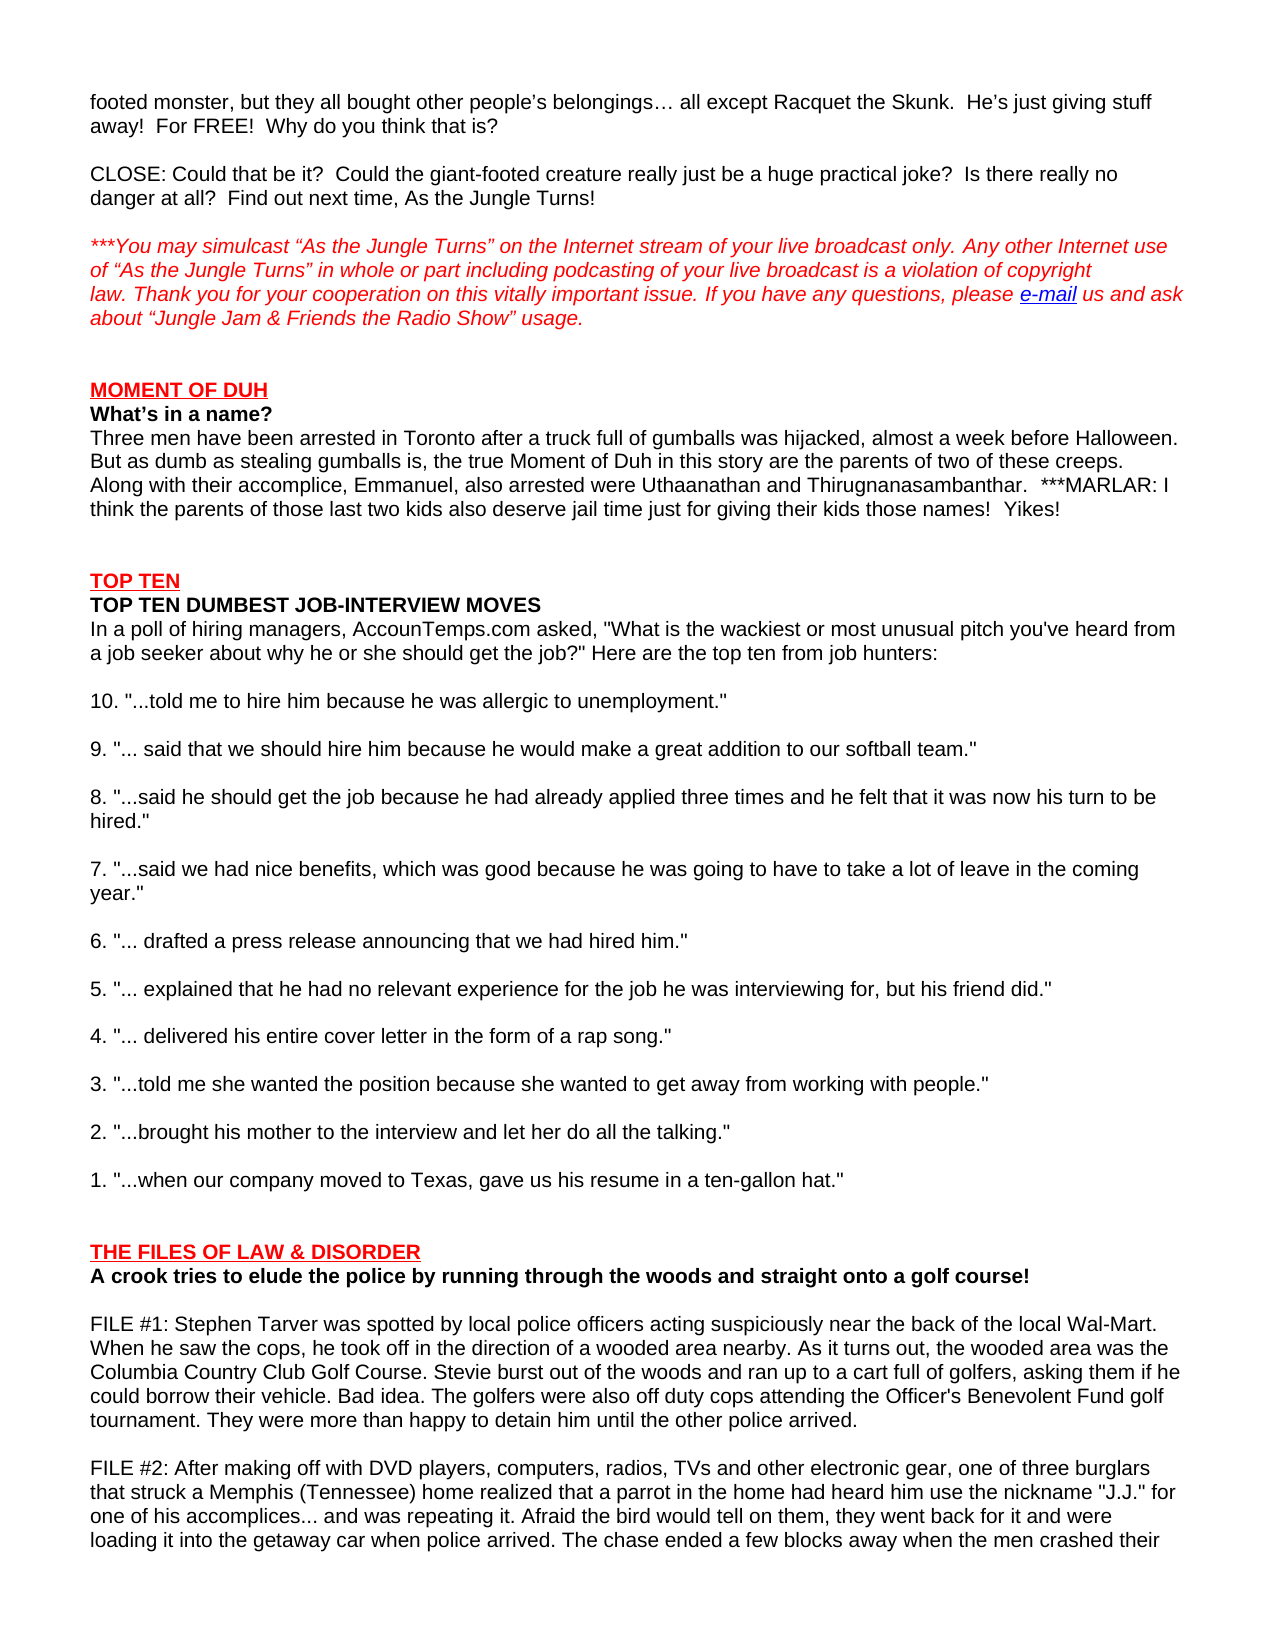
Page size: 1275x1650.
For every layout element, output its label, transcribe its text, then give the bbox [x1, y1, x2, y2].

text FILE #1: Stephen Tarver was spotted by local police officers acting suspiciously near the back of the local Wal-Mart. When he saw the cops, he took off in the direction of a wooded area nearby. As it turns out, the wooded area was the Columbia Country Club Golf Course. Stevie burst out of the woods and ran up to a cart full of golfers, asking them if he could borrow their vehicle. Bad idea. The golfers were also off duty cops attending the Officer's Benevolent Fund golf tournament. They were more than happy to detain him until the other police arrived. [90, 1312, 1185, 1432]
text 1. "...when our company moved to Texas, gave us his resume in a ten-gallon hat." [90, 1168, 1185, 1192]
text 2. "...brought his mother to the interview and let her do all the talking." [90, 1120, 1185, 1144]
text In a poll of hiring managers, AccounTemps.com asked, "What is the wackiest or most unusual pitch you've heard from a job seeker about why he or she should get the job?" Here are the top ten from job hunters: [90, 617, 1185, 665]
text TOP TEN DUMBEST JOB-INTERVIEW MOVES [90, 593, 1185, 617]
text CLOSE: Could that be it? Could the giant-footed creature really just be a huge practical joke? Is there really no danger at all? Find out next time, As the Jungle Turns! [90, 162, 1185, 210]
text MOMENT OF DUH [90, 377, 1185, 401]
text A crook tries to elude the police by running through the woods and straight onto a golf course! [90, 1264, 1185, 1288]
text ***You may simulcast “As the Jungle Turns” on the Internet stream of your live broadcast only. Any other Internet use of “As the Jungle Turns” in whole or part including podcasting of your live broadcast is a violation of copyright law. Thank you for your cooperation on this vitally important issue. If you have any questions, please e-mail us and ask about “Jungle Jam & Friends the Radio Show” usage. [90, 234, 1185, 329]
text 5. "... explained that he had no relevant experience for the job he was interviewing for, but his friend did." [90, 976, 1185, 1000]
text 10. "...told me to hire him because he was allergic to unemployment." [90, 689, 1185, 713]
text 8. "...said he should get the job because he had already applied three times and he felt that it was now his turn to be hired." [90, 785, 1185, 833]
text 6. "... drafted a press release announcing that we had hired him." [90, 928, 1185, 952]
text 9. "... said that we should hire him because he would make a great addition to our softball team." [90, 737, 1185, 761]
text footed monster, but they all bought other people’s belongings… all except Racquet the Skunk. He’s just giving stuff away! For FREE! Why do you think that is? [90, 90, 1185, 138]
text What’s in a name? [90, 401, 1185, 425]
text 3. "...told me she wanted the position because she wanted to get away from working with people." [90, 1072, 1185, 1096]
text 4. "... delivered his entire cover letter in the form of a rap song." [90, 1024, 1185, 1048]
text THE FILES OF LAW & DISORDER [90, 1240, 1185, 1264]
text Three men have been arrested in Toronto after a truck full of gumballs was hijacked, almost a week before Halloween. But as dumb as stealing gumballs is, the true Moment of Duh in this story are the parents of two of these creeps. Along with their accomplice, Emmanuel, also arrested were Uthaanathan and Thirugnanasambanthar. ***MARLAR: I think the parents of those last two kids also deserve jail time just for giving their kids those names! Yikes! [90, 425, 1185, 521]
text FILE #2: After making off with DVD players, computers, radios, TVs and other electronic gear, one of three burglars that struck a Memphis (Tennessee) home realized that a parrot in the home had heard him use the nickname "J.J." for one of his accomplices... and was repeating it. Afraid the bird would tell on them, they went back for it and were loading it into the getaway car when police arrived. The chase ended a few blocks away when the men crashed their [90, 1456, 1185, 1551]
text TOP TEN [90, 569, 1185, 593]
text 7. "...said we had nice benefits, which was good because he was going to have to take a lot of leave in the coming year." [90, 857, 1185, 904]
